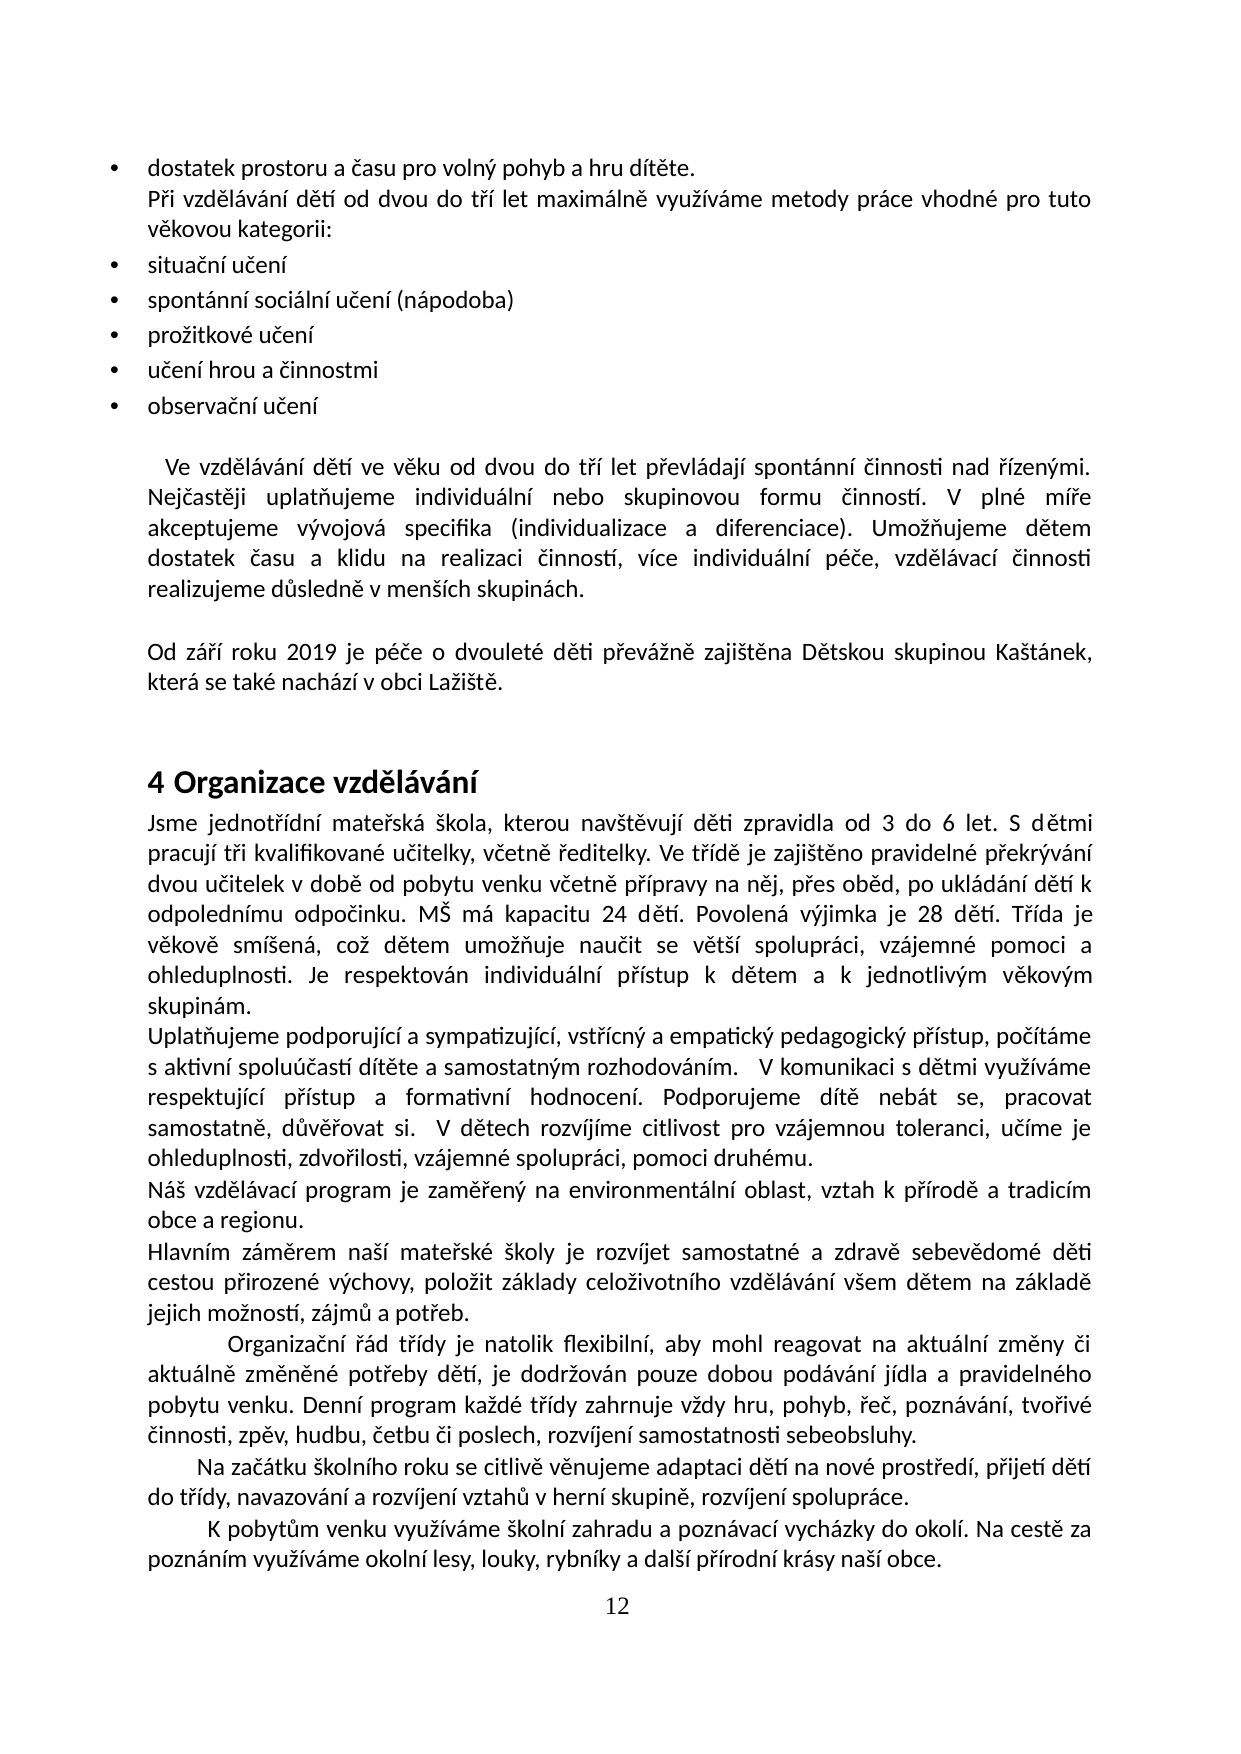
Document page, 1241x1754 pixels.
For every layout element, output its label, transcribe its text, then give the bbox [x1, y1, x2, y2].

text Náš vzdělávací program je zaměřený na environmentální oblast, vztah k přírodě a tradicím obce a regionu. [147, 1174, 1093, 1235]
list učení hrou a činnostmi [110, 355, 1093, 385]
text Ve vzdělávání dětí ve věku od dvou do tří let převládají spontánní činnosti nad řízenými. Nejčastěji uplatňujeme individuální nebo skupinovou formu činností. V plné míře akceptujeme vývojová specifika (individualizace a diferenciace). Umožňujeme dětem dostatek času a klidu na realizaci činností, více individuální péče, vzdělávací činnosti realizujeme důsledně v menších skupinách. [147, 451, 1093, 604]
list observační učení [110, 390, 1093, 421]
list prožitkové učení [110, 319, 1093, 350]
list dostatek prostoru a času pro volný pohyb a hru dítěte. [110, 152, 1093, 183]
text Organizační řád třídy je natolik flexibilní, aby mohl reagovat na aktuální změny či aktuálně změněné potřeby dětí, je dodržován pouze dobou podávání jídla a pravidelného pobytu venku. Denní program každé třídy zahrnuje vždy hru, pohyb, řeč, poznávání, tvořivé činnosti, zpěv, hudbu, četbu či poslech, rozvíjení samostatnosti sebeobsluhy. [147, 1328, 1093, 1450]
text Na začátku školního roku se citlivě věnujeme adaptaci dětí na nové prostředí, přijetí dětí do třídy, navazování a rozvíjení vztahů v herní skupině, rozvíjení spolupráce. [147, 1451, 1093, 1512]
text Uplatňujeme podporující a sympatizující, vstřícný a empatický pedagogický přístup, počítáme s aktivní spoluúčastí dítěte a samostatným rozhodováním. V komunikaci s dětmi využíváme respektující přístup a formativní hodnocení. Podporujeme dítě nebát se, pracovat samostatně, důvěřovat si. V dětech rozvíjíme citlivost pro vzájemnou toleranci, učíme je ohleduplnosti, zdvořilosti, vzájemné spolupráci, pomoci druhému. [147, 1020, 1093, 1173]
text Hlavním záměrem naší mateřské školy je rozvíjet samostatné a zdravě sebevědomé děti cestou přirozené výchovy, položit základy celoživotního vzdělávání všem dětem na základě jejich možností, zájmů a potřeb. [147, 1236, 1093, 1327]
text Při vzdělávání dětí od dvou do tří let maximálně využíváme metody práce vhodné pro tuto věkovou kategorii: [147, 183, 1093, 244]
text Od září roku 2019 je péče o dvouleté děti převážně zajištěna Dětskou skupinou Kaštánek, která se také nachází v obci Lažiště. [147, 636, 1093, 697]
text K pobytům venku využíváme školní zahradu a poznávací vycházky do okolí. Na cestě za poznáním využíváme okolní lesy, louky, rybníky a další přírodní krásy naší obce. [147, 1513, 1093, 1574]
list situační učení [110, 249, 1093, 279]
subtitle 4 Organizace vzdělávání [147, 761, 1092, 802]
text Jsme jednotřídní mateřská škola, kterou navštěvují děti zpravidla od 3 do 6 let. S dětmi pracují tři kvalifikované učitelky, včetně ředitelky. Ve třídě je zajištěno pravidelné překrývání dvou učitelek v době od pobytu venku včetně přípravy na něj, přes oběd, po ukládání dětí k odpolednímu odpočinku. MŠ má kapacitu 24 dětí. Povolená výjimka je 28 dětí. Třída je věkově smíšená, což dětem umožňuje naučit se větší spolupráci, vzájemné pomoci a ohleduplnosti. Je respektován individuální přístup k dětem a k jednotlivým věkovým skupinám. [147, 807, 1093, 1020]
list spontánní sociální učení (nápodoba) [110, 284, 1093, 314]
